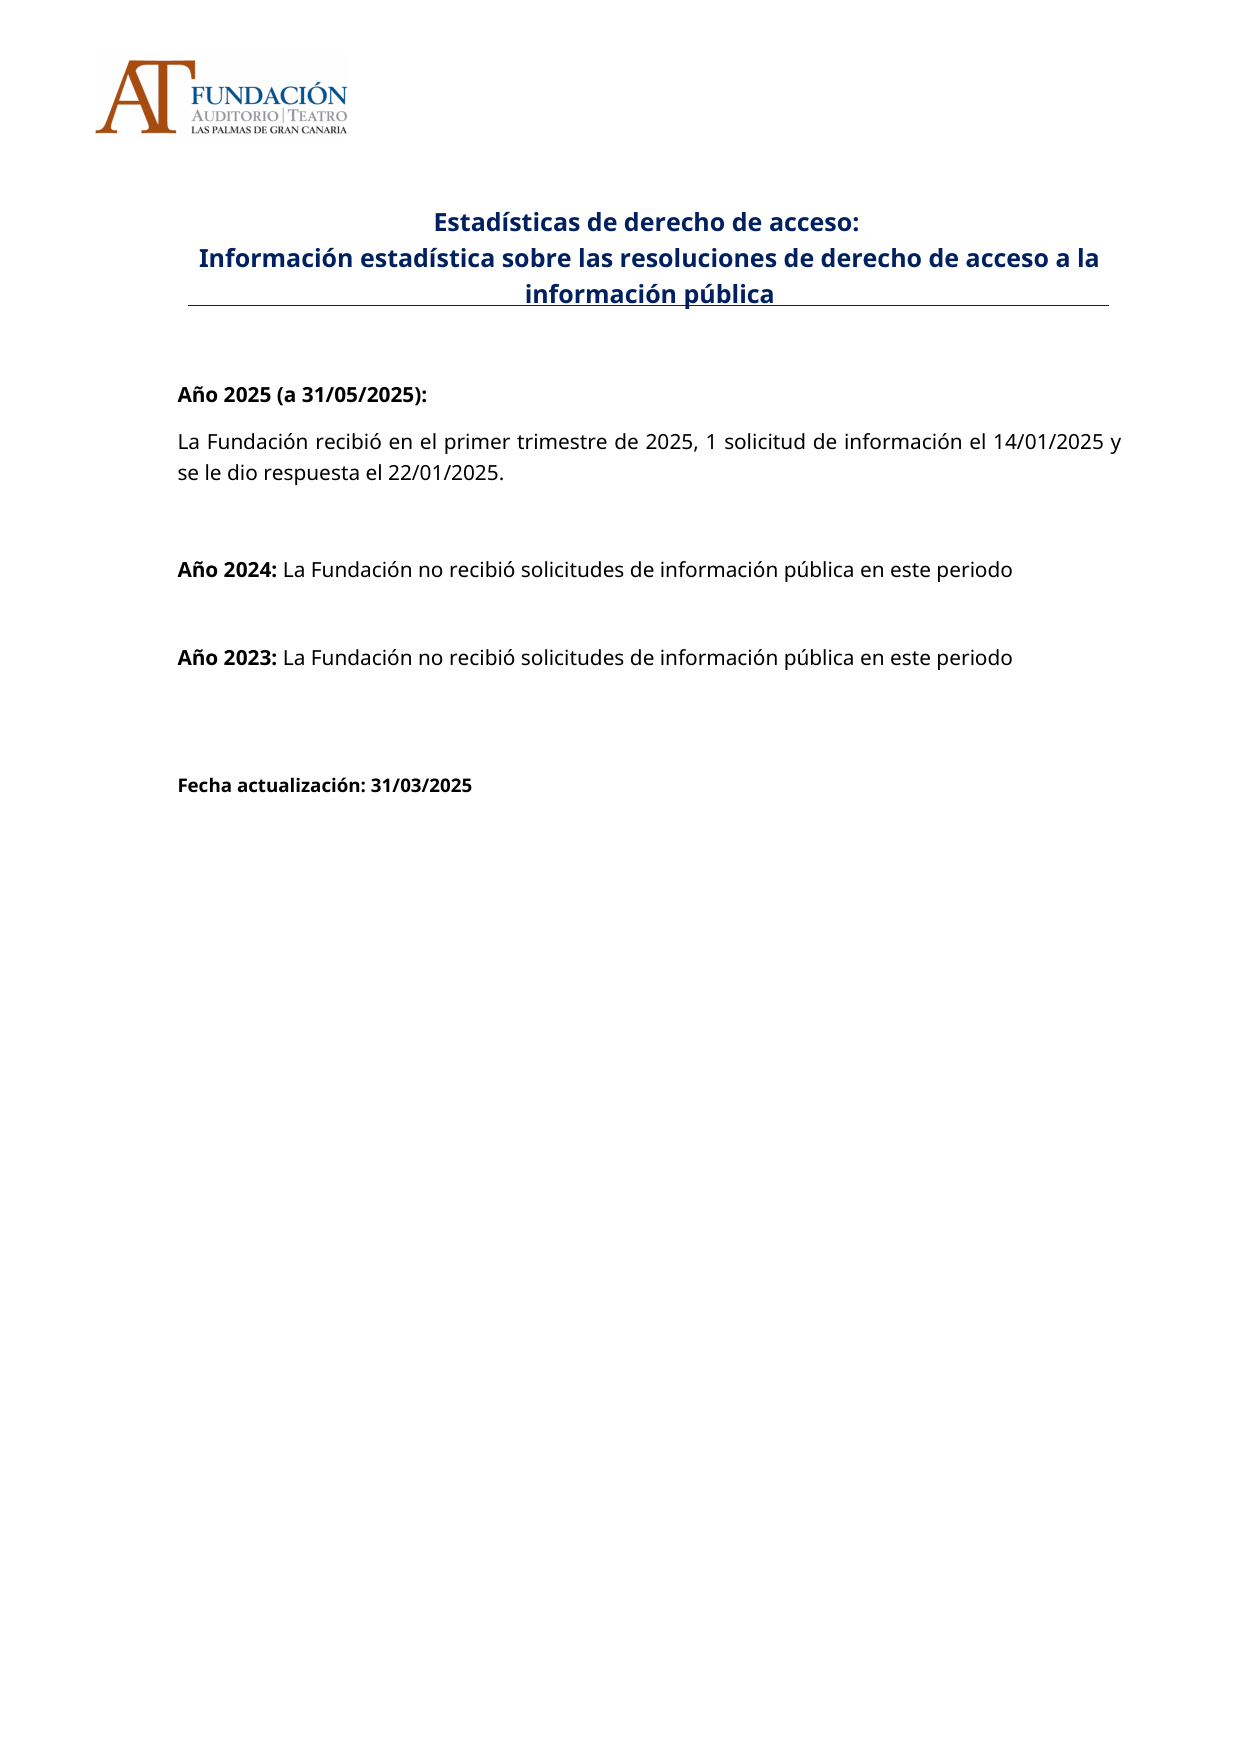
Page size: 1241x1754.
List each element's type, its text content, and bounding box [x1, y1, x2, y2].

text Fecha actualización: 31/03/2025 [177, 772, 1122, 797]
text Año 2025 (a 31/05/2025): [177, 380, 1122, 409]
text Año 2024: La Fundación no recibió solicitudes de información pública en este periodo [177, 555, 1122, 583]
text Año 2023: La Fundación no recibió solicitudes de información pública en este periodo [177, 643, 1122, 671]
text Estadísticas de derecho de acceso: Información estadística sobre las resoluciones de derecho de acceso a la información pública [177, 162, 1122, 311]
text La Fundación recibió en el primer trimestre de 2025, 1 solicitud de información el 14/01/2025 y se le dio respuesta el 22/01/2025. [177, 427, 1122, 486]
